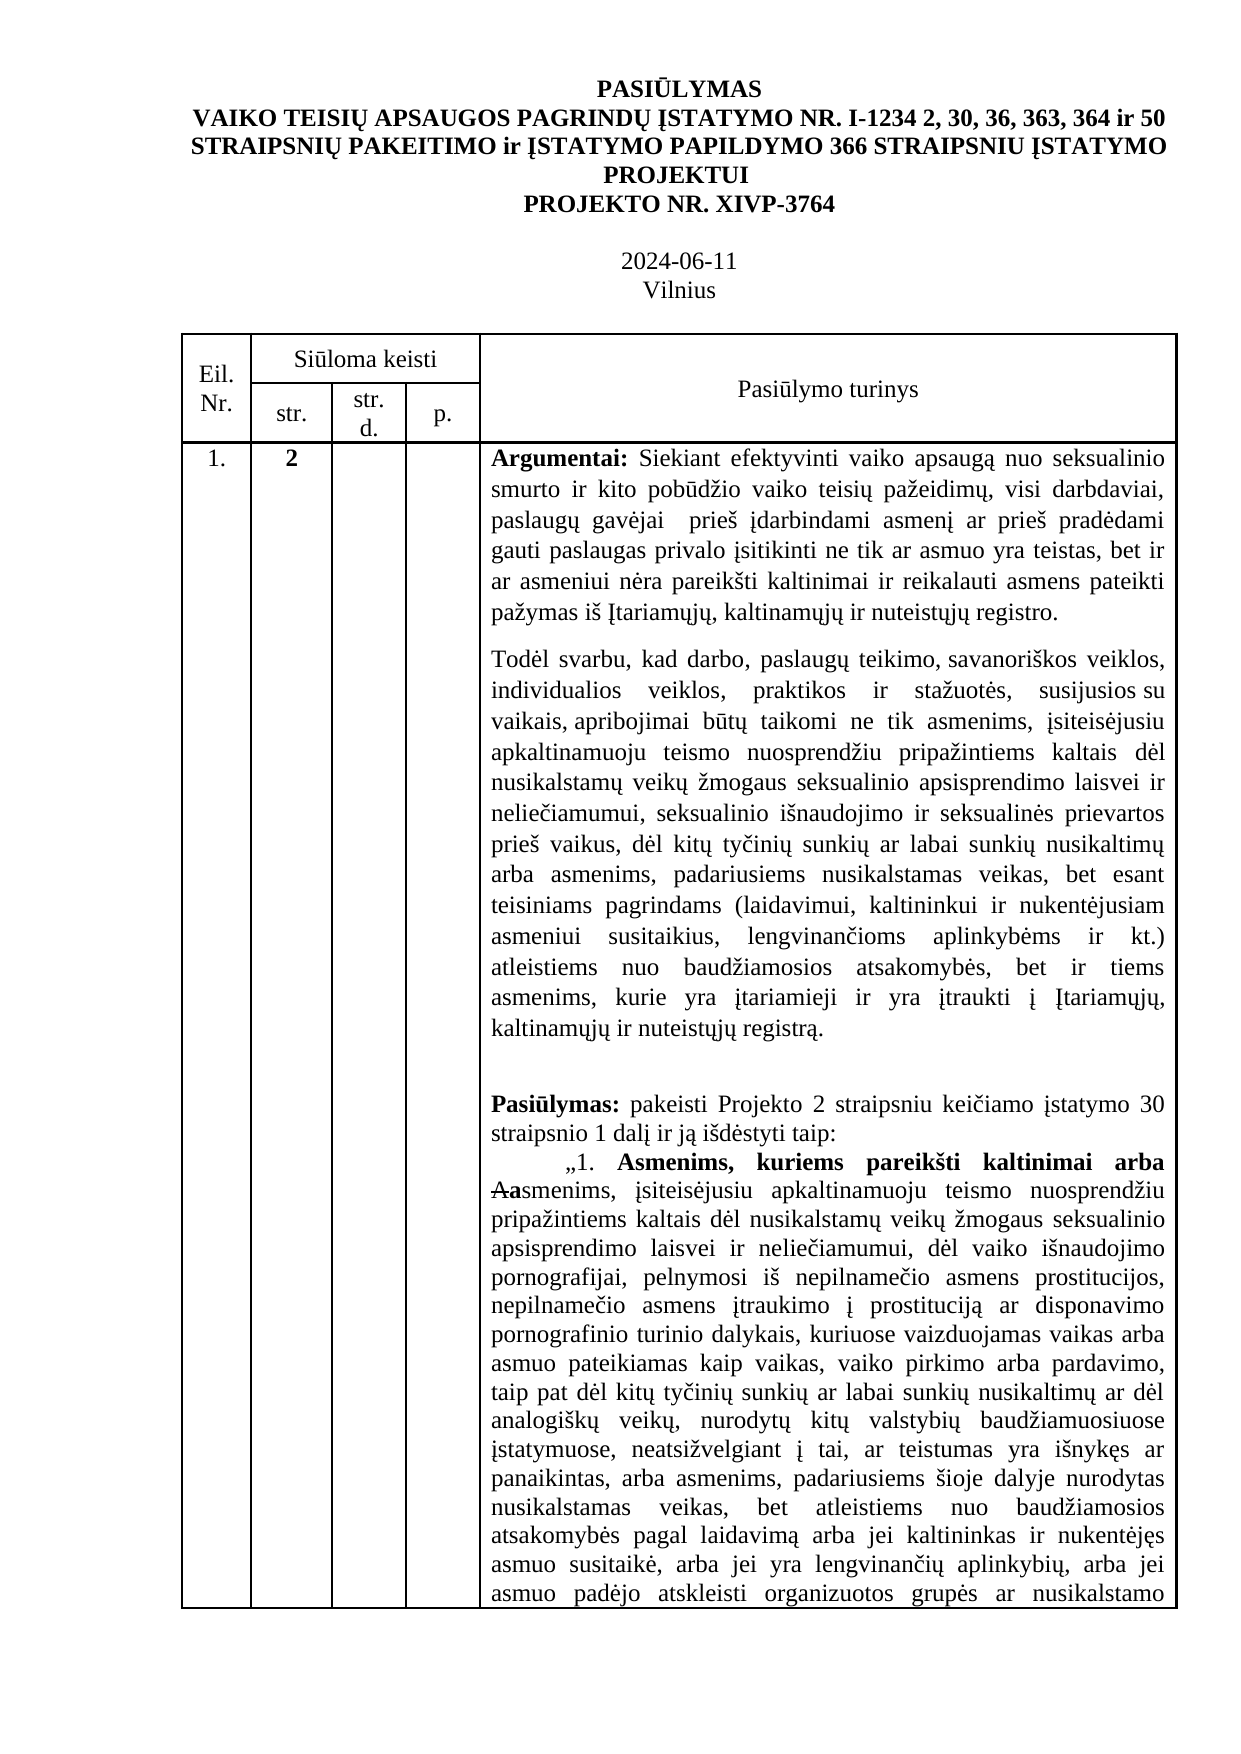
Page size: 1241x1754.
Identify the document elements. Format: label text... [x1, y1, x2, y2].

table_cell str. d. [333, 384, 405, 441]
table_cell 1. [183, 444, 250, 1607]
table_header Siūloma keisti [252, 335, 479, 382]
table_cell p. [407, 384, 479, 441]
table_header Pasiūlymo turinys [481, 335, 1175, 441]
text Vilnius [177, 275, 1181, 304]
table_cell 2 [252, 444, 331, 1607]
table_cell str. [252, 384, 331, 441]
table_cell [407, 444, 479, 1607]
table_cell [333, 444, 405, 1607]
text PASIŪLYMAS [177, 74, 1181, 103]
table_cell Argumentai: Siekiant efektyvinti vaiko apsaugą nuo seksualinio smurto ir kito pobūdžio vaiko teisių pažeidimų, visi darbdaviai, paslaugų gavėjai prieš įdarbindami asmenį ar prieš pradėdami gauti paslaugas privalo įsitikinti ne tik ar asmuo yra teistas, bet ir ar asmeniui nėra pareikšti kaltinimai ir reikalauti asmens pateikti pažymas iš Įtariamųjų, kaltinamųjų ir nuteistųjų registro. Todėl svarbu, kad darbo, paslaugų teikimo, savanoriškos veiklos, individualios veiklos, praktikos ir stažuotės, susijusios su vaikais, apribojimai būtų taikomi ne tik asmenims, įsiteisėjusiu apkaltinamuoju teismo nuosprendžiu pripažintiems kaltais dėl nusikalstamų veikų žmogaus seksualinio apsisprendimo laisvei ir neliečiamumui, seksualinio išnaudojimo ir seksualinės prievartos prieš vaikus, dėl kitų tyčinių sunkių ar labai sunkių nusikaltimų arba asmenims, padariusiems nusikalstamas veikas, bet esant teisiniams pagrindams (laidavimui, kaltininkui ir nukentėjusiam asmeniui susitaikius, lengvinančioms aplinkybėms ir kt.) atleistiems nuo baudžiamosios atsakomybės, bet ir tiems asmenims, kurie yra įtariamieji ir yra įtraukti į Įtariamųjų, kaltinamųjų ir nuteistųjų registrą. Pasiūlymas: pakeisti Projekto 2 straipsniu keičiamo įstatymo 30 straipsnio 1 dalį ir ją išdėstyti taip: „1. Asmenims, kuriems pareikšti kaltinimai arba Aasmenims, įsiteisėjusiu apkaltinamuoju teismo nuosprendžiu pripažintiems kaltais dėl nusikalstamų veikų žmogaus seksualinio apsisprendimo laisvei ir neliečiamumui, dėl vaiko išnaudojimo pornografijai, pelnymosi iš nepilnamečio asmens prostitucijos, nepilnamečio asmens įtraukimo į prostituciją ar disponavimo pornografinio turinio dalykais, kuriuose vaizduojamas vaikas arba asmuo pateikiamas kaip vaikas, vaiko pirkimo arba pardavimo, taip pat dėl kitų tyčinių sunkių ar labai sunkių nusikaltimų ar dėl analogiškų veikų, nurodytų kitų valstybių baudžiamuosiuose įstatymuose, neatsižvelgiant į tai, ar teistumas yra išnykęs ar panaikintas, arba asmenims, padariusiems šioje dalyje nurodytas nusikalstamas veikas, bet atleistiems nuo baudžiamosios atsakomybės pagal laidavimą arba jei kaltininkas ir nukentėjęs asmuo susitaikė, arba jei yra lengvinančių aplinkybių, arba jei asmuo padėjo atskleisti organizuotos grupės ar nusikalstamo [481, 444, 1175, 1607]
text VAIKO TEISIŲ APSAUGOS PAGRINDŲ ĮSTATYMO NR. I-1234 2, 30, 36, 363, 364 ir 50 STRAIPSNIŲ PAKEITIMO ir ĮSTATYMO PAPILDYMO 366 STRAIPSNIU ĮSTATYMO PROJEKTUI PROJEKTO NR. XIVP-3764 [177, 103, 1181, 218]
text 2024-06-11 [177, 246, 1181, 275]
table_header Eil. Nr. [183, 335, 250, 441]
